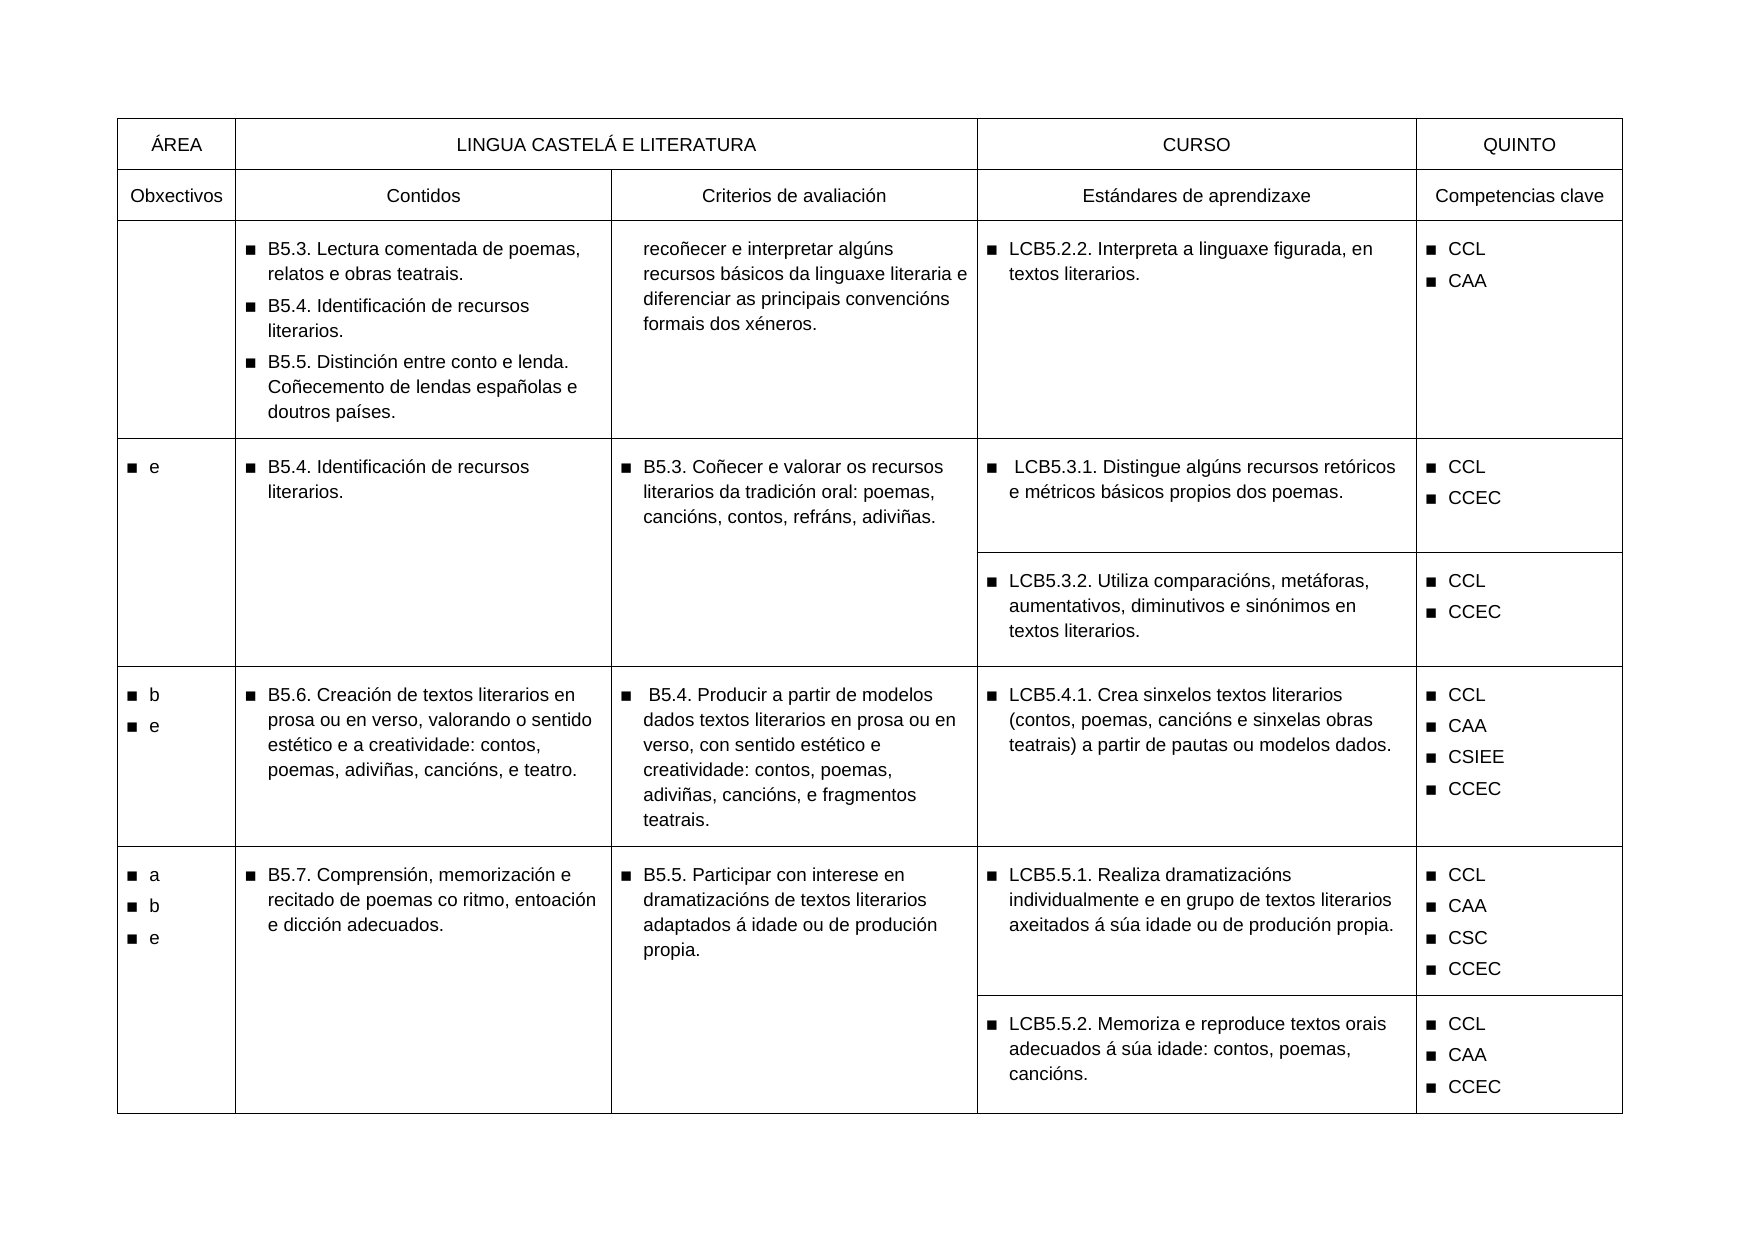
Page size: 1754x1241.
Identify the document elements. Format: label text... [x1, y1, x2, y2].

table_cell LCB5.5.2. Memoriza e reproduce textos orais adecuados á súa idade: contos, poemas, cancións. [978, 996, 1416, 1113]
table_cell B5.4. Identificación de recursos literarios. [236, 439, 611, 666]
table_cell LCB5.4.1. Crea sinxelos textos literarios (contos, poemas, cancións e sinxelas obras teatrais) a partir de pautas ou modelos dados. [978, 667, 1416, 846]
table_cell Criterios de avaliación [612, 170, 977, 220]
table_cell CCL CCEC [1417, 439, 1622, 552]
table_cell CCL CAA CCEC [1417, 996, 1622, 1113]
table_cell Competencias clave [1417, 170, 1622, 220]
table_cell B5.5. Participar con interese en dramatizacións de textos literarios adaptados á idade ou de produción propia. [612, 847, 977, 1113]
table_header QUINTO [1417, 119, 1622, 169]
table_cell Contidos [236, 170, 611, 220]
table_cell LCB5.3.1. Distingue algúns recursos retóricos e métricos básicos propios dos poemas. [978, 439, 1416, 552]
table_cell B5.7. Comprensión, memorización e recitado de poemas co ritmo, entoación e dicción adecuados. [236, 847, 611, 1113]
table_cell LCB5.2.2. Interpreta a linguaxe figurada, en textos literarios. [978, 221, 1416, 438]
table_header LINGUA CASTELÁ E LITERATURA [236, 119, 977, 169]
table_header CURSO [978, 119, 1416, 169]
table_cell CCL CAA [1417, 221, 1622, 438]
table_cell B5.2. Lectura guiada de textos narrativos de tradición oral, literatura infantil, adaptacións de obras clásicas e literatura actual. B5.3. Lectura comentada de poemas, relatos e obras teatrais. B5.4. Identificación de recursos literarios. B5.5. Distinción entre conto e lenda. Coñecemento de lendas españolas e doutros países. [236, 221, 611, 438]
table_cell B5.3. Coñecer e valorar os recursos literarios da tradición oral: poemas, cancións, contos, refráns, adiviñas. [612, 439, 977, 666]
table_cell B5.6. Creación de textos literarios en prosa ou en verso, valorando o sentido estético e a creatividade: contos, poemas, adiviñas, cancións, e teatro. [236, 667, 611, 846]
table_cell LCB5.5.1. Realiza dramatizacións individualmente e en grupo de textos literarios axeitados á súa idade ou de produción propia. [978, 847, 1416, 995]
table_cell CCL CAA CSC CCEC [1417, 847, 1622, 995]
table_cell a b e [118, 847, 235, 1113]
table_cell B5.4. Producir a partir de modelos dados textos literarios en prosa ou en verso, con sentido estético e creatividade: contos, poemas, adiviñas, cancións, e fragmentos teatrais. [612, 667, 977, 846]
table_cell [118, 221, 235, 438]
table_cell LCB5.3.2. Utiliza comparacións, metáforas, aumentativos, diminutivos e sinónimos en textos literarios. [978, 553, 1416, 666]
table_cell b e [118, 667, 235, 846]
table_cell e [118, 439, 235, 666]
table_cell Obxectivos [118, 170, 235, 220]
table_header ÁREA [118, 119, 235, 169]
table_cell recoñecer e interpretar algúns recursos básicos da linguaxe literaria e diferenciar as principais convencións formais dos xéneros. [612, 221, 977, 438]
table_cell CCL CAA CSIEE CCEC [1417, 667, 1622, 846]
table_cell Estándares de aprendizaxe [978, 170, 1416, 220]
table_cell CCL CCEC [1417, 553, 1622, 666]
